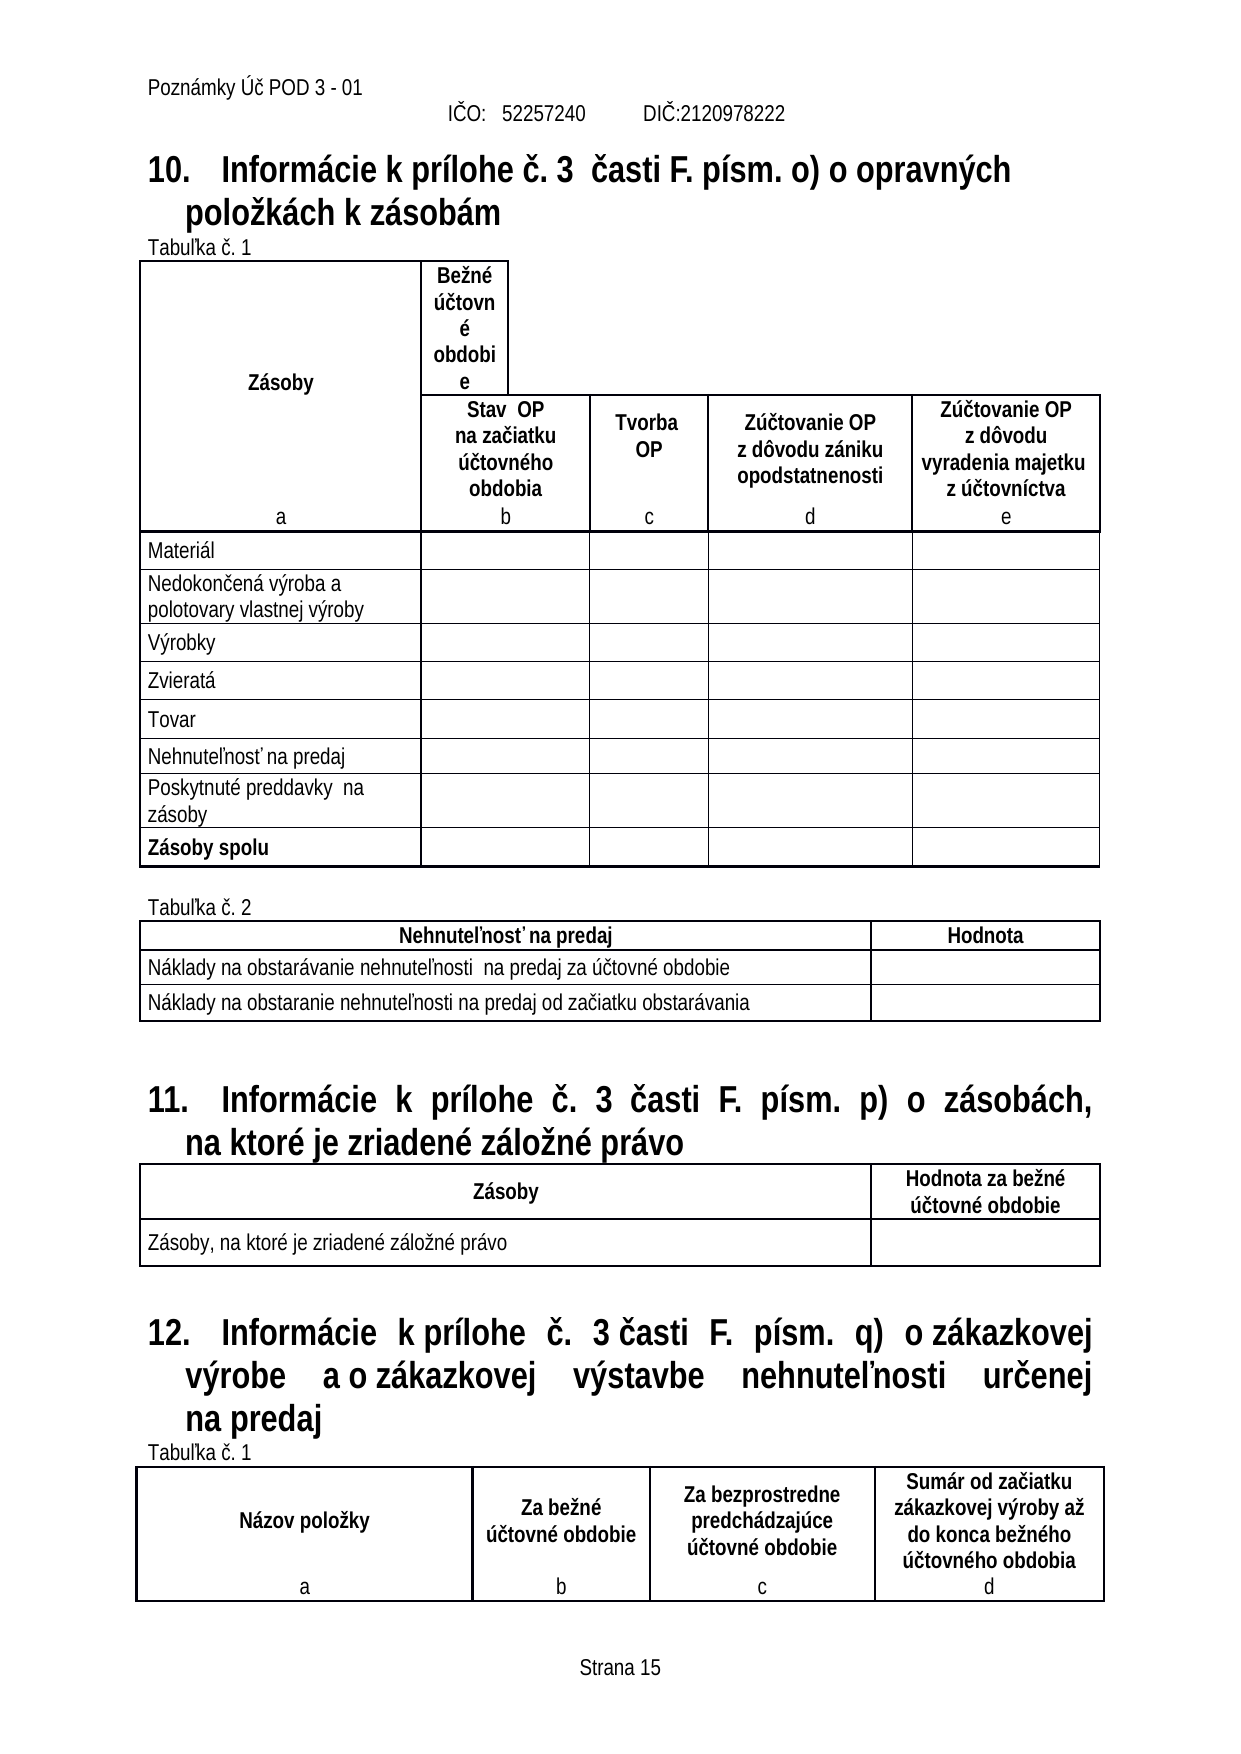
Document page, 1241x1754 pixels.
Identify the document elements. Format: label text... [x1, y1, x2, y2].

title Informácie k prílohe č. 3 časti F. písm. o) o opravných položkách k zásobám [148, 148, 1092, 234]
table_cell [590, 570, 708, 622]
table_cell [913, 662, 1099, 699]
table_header Hodnota za bežné účtovné obdobie [872, 1165, 1099, 1218]
table_cell [422, 624, 589, 661]
table_cell b [474, 1573, 649, 1599]
table_header Za bezprostredne predchádzajúce účtovné obdobie [651, 1468, 874, 1573]
table_cell [913, 828, 1099, 865]
text Tabuľka č. 1 [148, 1439, 1092, 1466]
table_cell Tovar [141, 700, 420, 738]
table_cell [709, 700, 912, 738]
table_header Názov položky [138, 1468, 471, 1573]
table_cell Nedokončená výroba a polotovary vlastnej výroby [141, 570, 420, 622]
table_cell [590, 774, 708, 827]
table_cell Zvieratá [141, 662, 420, 699]
table_cell [709, 739, 912, 773]
table_cell [422, 828, 589, 865]
title Informácie k prílohe č. 3 časti F. písm. p) o zásobách, na ktoré je zriadené záložné právo [148, 1077, 1092, 1163]
table_cell [709, 774, 912, 827]
text Tabuľka č. 2 [148, 894, 1092, 920]
table_cell Náklady na obstarávanie nehnuteľnosti na predaj za účtovné obdobie [141, 951, 870, 984]
table_cell c [591, 501, 707, 530]
table_cell Náklady na obstaranie nehnuteľnosti na predaj od začiatku obstarávania [141, 985, 870, 1019]
table_cell d [876, 1573, 1103, 1599]
table_cell [590, 828, 708, 865]
table_header Sumár od začiatku zákazkovej výroby až do konca bežného účtovného obdobia [876, 1468, 1103, 1573]
table_header Hodnota [872, 922, 1099, 949]
table_cell Výrobky [141, 624, 420, 661]
table_cell [872, 1220, 1099, 1265]
table_cell [709, 828, 912, 865]
table_cell [709, 624, 912, 661]
table_header Za bežné účtovné obdobie [474, 1468, 649, 1573]
table_cell a [138, 1573, 471, 1599]
table_cell [709, 662, 912, 699]
table_cell [872, 985, 1099, 1019]
title Informácie k prílohe č. 3 časti F. písm. q) o zákazkovej výrobe a o zákazkovej výstavbe nehnuteľnosti určenej na predaj [148, 1310, 1092, 1439]
table_cell [709, 533, 912, 569]
table_cell [422, 570, 589, 622]
table_cell [422, 533, 589, 569]
table_cell Zásoby, na ktoré je zriadené záložné právo [141, 1220, 870, 1265]
table_cell Poskytnuté preddavky na zásoby [141, 774, 420, 827]
table_cell [590, 739, 708, 773]
text Tabuľka č. 1 [148, 234, 1092, 260]
table_cell [590, 533, 708, 569]
table_header Bežné účtovné obdobie [422, 262, 507, 394]
table_cell Zúčtovanie OP z dôvodu zániku opodstatnenosti [709, 396, 911, 501]
table_header Zásoby [141, 1165, 870, 1218]
table_header Zásoby [141, 262, 420, 501]
table_cell [913, 774, 1099, 827]
table_cell [422, 700, 589, 738]
table_cell b [422, 501, 589, 530]
table_cell [709, 570, 912, 622]
table_cell Stav OP na začiatku účtovného obdobia [422, 396, 589, 501]
table_cell Zásoby spolu [141, 828, 420, 865]
table_cell [872, 951, 1099, 984]
table_cell [422, 739, 589, 773]
table_cell [590, 662, 708, 699]
table_cell [913, 700, 1099, 738]
table_cell Zúčtovanie OP z dôvodu vyradenia majetku z účtovníctva [913, 396, 1099, 501]
table_cell [913, 570, 1099, 622]
table_cell [590, 700, 708, 738]
table_cell [590, 624, 708, 661]
table_cell c [651, 1573, 874, 1599]
table_cell a [141, 501, 420, 530]
table_cell [913, 624, 1099, 661]
table_cell [422, 774, 589, 827]
table_header Nehnuteľnosť na predaj [141, 922, 870, 949]
table_cell [913, 533, 1099, 569]
table_cell [913, 739, 1099, 773]
table_cell d [709, 501, 911, 530]
table_cell e [913, 501, 1099, 530]
table_cell Materiál [141, 533, 420, 569]
table_cell Nehnuteľnosť na predaj [141, 739, 420, 773]
table_header [509, 260, 1100, 394]
table_cell [422, 662, 589, 699]
table_cell Tvorba OP [591, 396, 707, 501]
